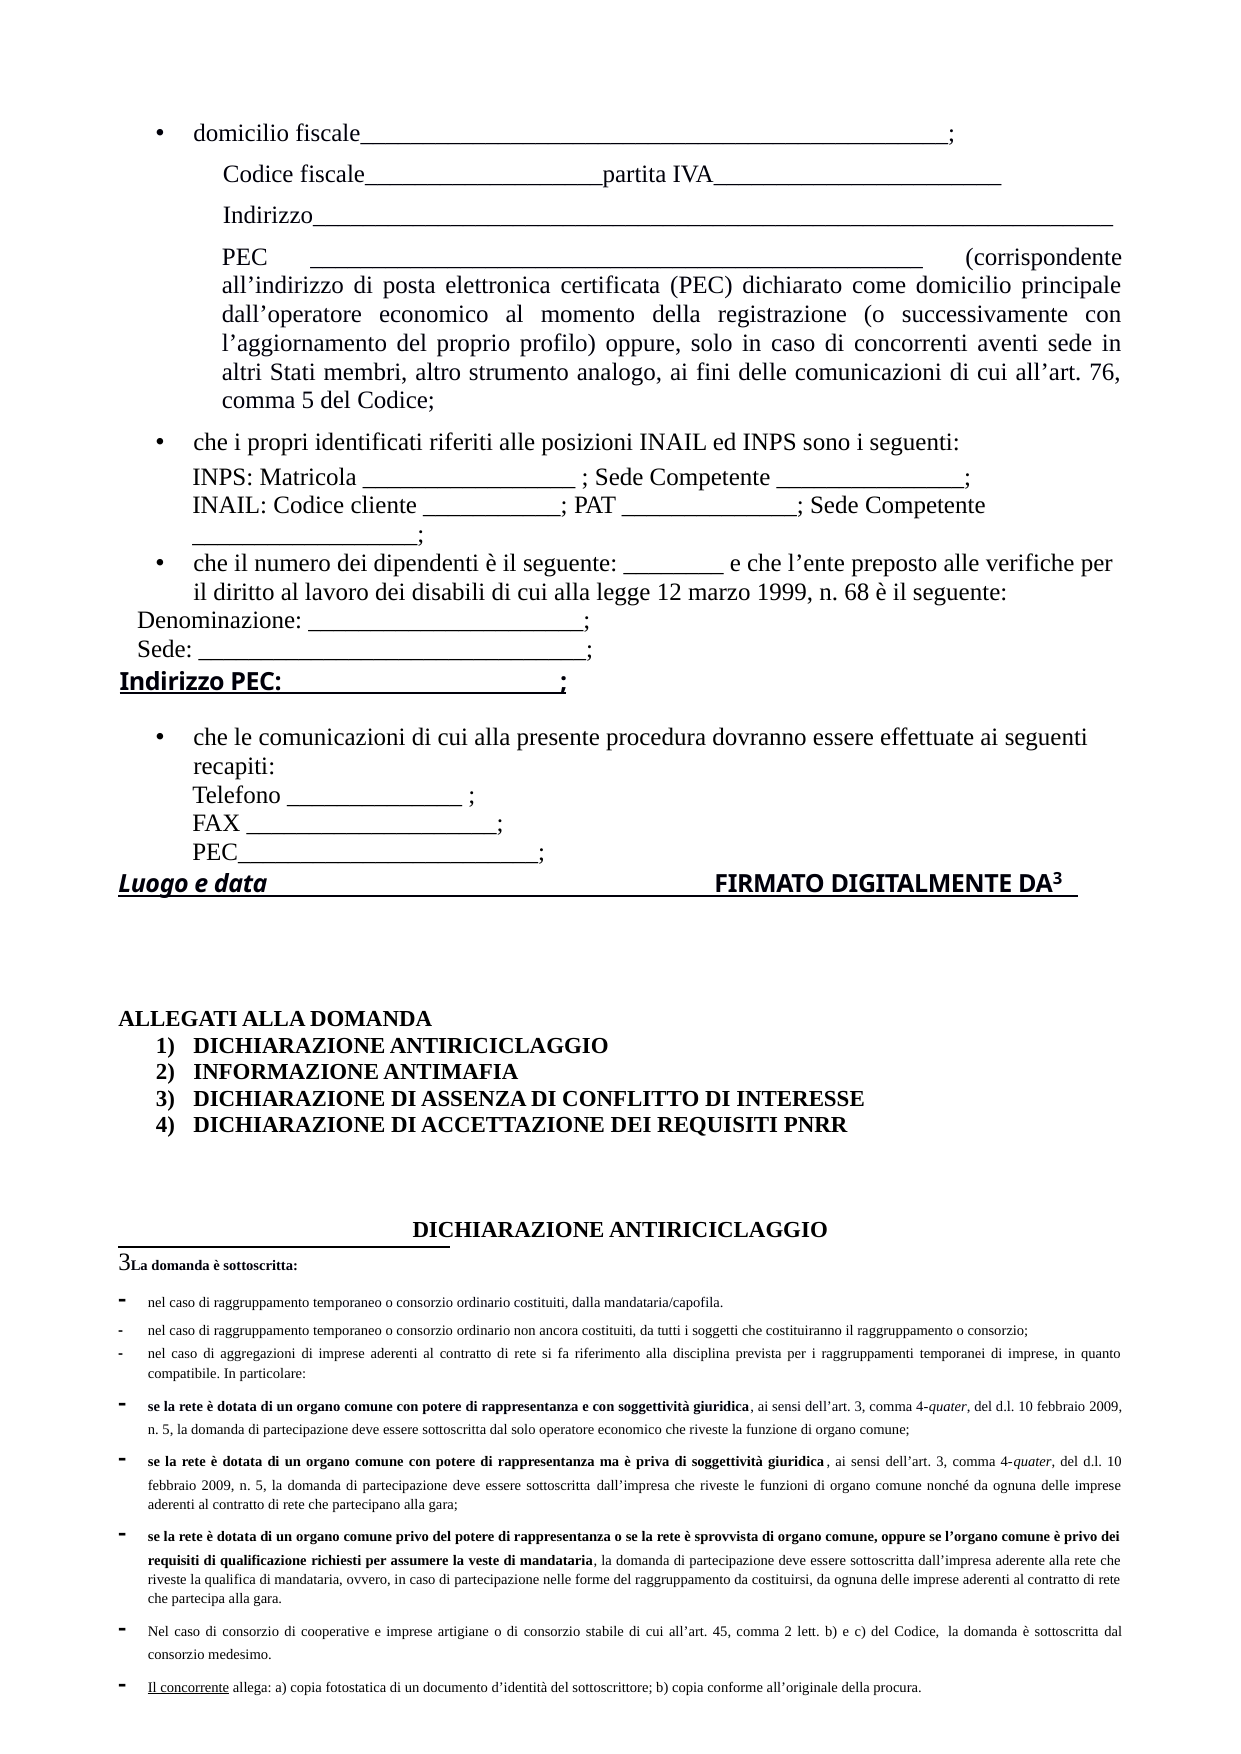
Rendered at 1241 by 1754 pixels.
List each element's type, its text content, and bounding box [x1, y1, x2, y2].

text INPS: Matricola _________________ ; Sede Competente _______________; [192, 462, 1122, 491]
text Sede: _______________________________; [137, 634, 1122, 663]
text Codice fiscale___________________partita IVA_______________________ [149, 159, 1122, 188]
text PEC________________________; [192, 837, 1122, 866]
text Luogo e data FIRMATO DIGITALMENTE DA [118, 866, 1122, 900]
list Il concorrente allega: a) copia fotostatica di un documento d’identità del sottoscrittore; b) copia conforme all’originale della procura. [118, 1665, 1122, 1699]
text Indirizzo________________________________________________________________ [149, 201, 1122, 229]
text INAIL: Codice cliente ___________; PAT ______________; Sede Competente __________________; [192, 491, 1122, 548]
text La domanda è sottoscritta: [118, 1247, 1122, 1276]
list se la rete è dotata di un organo comune con potere di rappresentanza e con soggettività giuridica, ai sensi dell’art. 3, comma 4-quater, del d.l. 10 febbraio 2009, n. 5, la domanda di partecipazione deve essere sottoscritta dal solo operatore economico che riveste la funzione di organo comune; [118, 1384, 1122, 1437]
text Indirizzo PEC: ___________________________ ; [119, 663, 1122, 697]
list nel caso di raggruppamento temporaneo o consorzio ordinario costituiti, dalla mandataria/capofila. [118, 1281, 1122, 1314]
text Denominazione: ______________________; [137, 606, 1122, 634]
list nel caso di raggruppamento temporaneo o consorzio ordinario non ancora costituiti, da tutti i soggetti che costituiranno il raggruppamento o consorzio; [118, 1320, 1122, 1339]
list INFORMAZIONE ANTIMAFIA [156, 1058, 1122, 1084]
text Telefono ______________ ; [192, 780, 1122, 808]
list DICHIARAZIONE DI ASSENZA DI CONFLITTO DI INTERESSE [156, 1084, 1122, 1111]
text ALLEGATI ALLA DOMANDA [118, 1006, 1122, 1032]
list che il numero dei dipendenti è il seguente: ________ e che l’ente preposto alle verifiche per il diritto al lavoro dei disabili di cui alla legge 12 marzo 1999, n. 68 è il seguente: [156, 548, 1122, 606]
list che i propri identificati riferiti alle posizioni INAIL ed INPS sono i seguenti: [156, 427, 1122, 456]
text FAX ____________________; [192, 808, 1122, 837]
list che le comunicazioni di cui alla presente procedura dovranno essere effettuate ai seguenti recapiti: [156, 722, 1122, 780]
text PEC _________________________________________________ (corrispondente all’indirizzo di posta elettronica certificata (PEC) dichiarato come domicilio principale dall’operatore economico al momento della registrazione (o successivamente con l’aggiornamento del proprio profilo) oppure, solo in caso di concorrenti aventi sede in altri Stati membri, altro strumento analogo, ai fini delle comunicazioni di cui all’art. 76, comma 5 del Codice; [222, 242, 1122, 414]
list DICHIARAZIONE ANTIRICICLAGGIO [156, 1032, 1122, 1058]
list DICHIARAZIONE DI ACCETTAZIONE DEI REQUISITI PNRR [156, 1111, 1122, 1137]
list se la rete è dotata di un organo comune privo del potere di rappresentanza o se la rete è sprovvista di organo comune, oppure se l’organo comune è privo dei requisiti di qualificazione richiesti per assumere la veste di mandataria, la domanda di partecipazione deve essere sottoscritta dall’impresa aderente alla rete che riveste la qualifica di mandataria, ovvero, in caso di partecipazione nelle forme del raggruppamento da costituirsi, da ognuna delle imprese aderenti al contratto di rete che partecipa alla gara. [118, 1515, 1122, 1607]
list nel caso di aggregazioni di imprese aderenti al contratto di rete si fa riferimento alla disciplina prevista per i raggruppamenti temporanei di imprese, in quanto compatibile. In particolare: [118, 1342, 1122, 1382]
text DICHIARAZIONE ANTIRICICLAGGIO [118, 1216, 1122, 1243]
list Nel caso di consorzio di cooperative e imprese artigiane o di consorzio stabile di cui all’art. 45, comma 2 lett. b) e c) del Codice, la domanda è sottoscritta dal consorzio medesimo. [118, 1609, 1122, 1663]
list domicilio fiscale_______________________________________________; [156, 118, 1122, 147]
list se la rete è dotata di un organo comune con potere di rappresentanza ma è priva di soggettività giuridica, ai sensi dell’art. 3, comma 4-quater, del d.l. 10 febbraio 2009, n. 5, la domanda di partecipazione deve essere sottoscritta dall’impresa che riveste le funzioni di organo comune nonché da ognuna delle imprese aderenti al contratto di rete che partecipano alla gara; [118, 1440, 1122, 1513]
